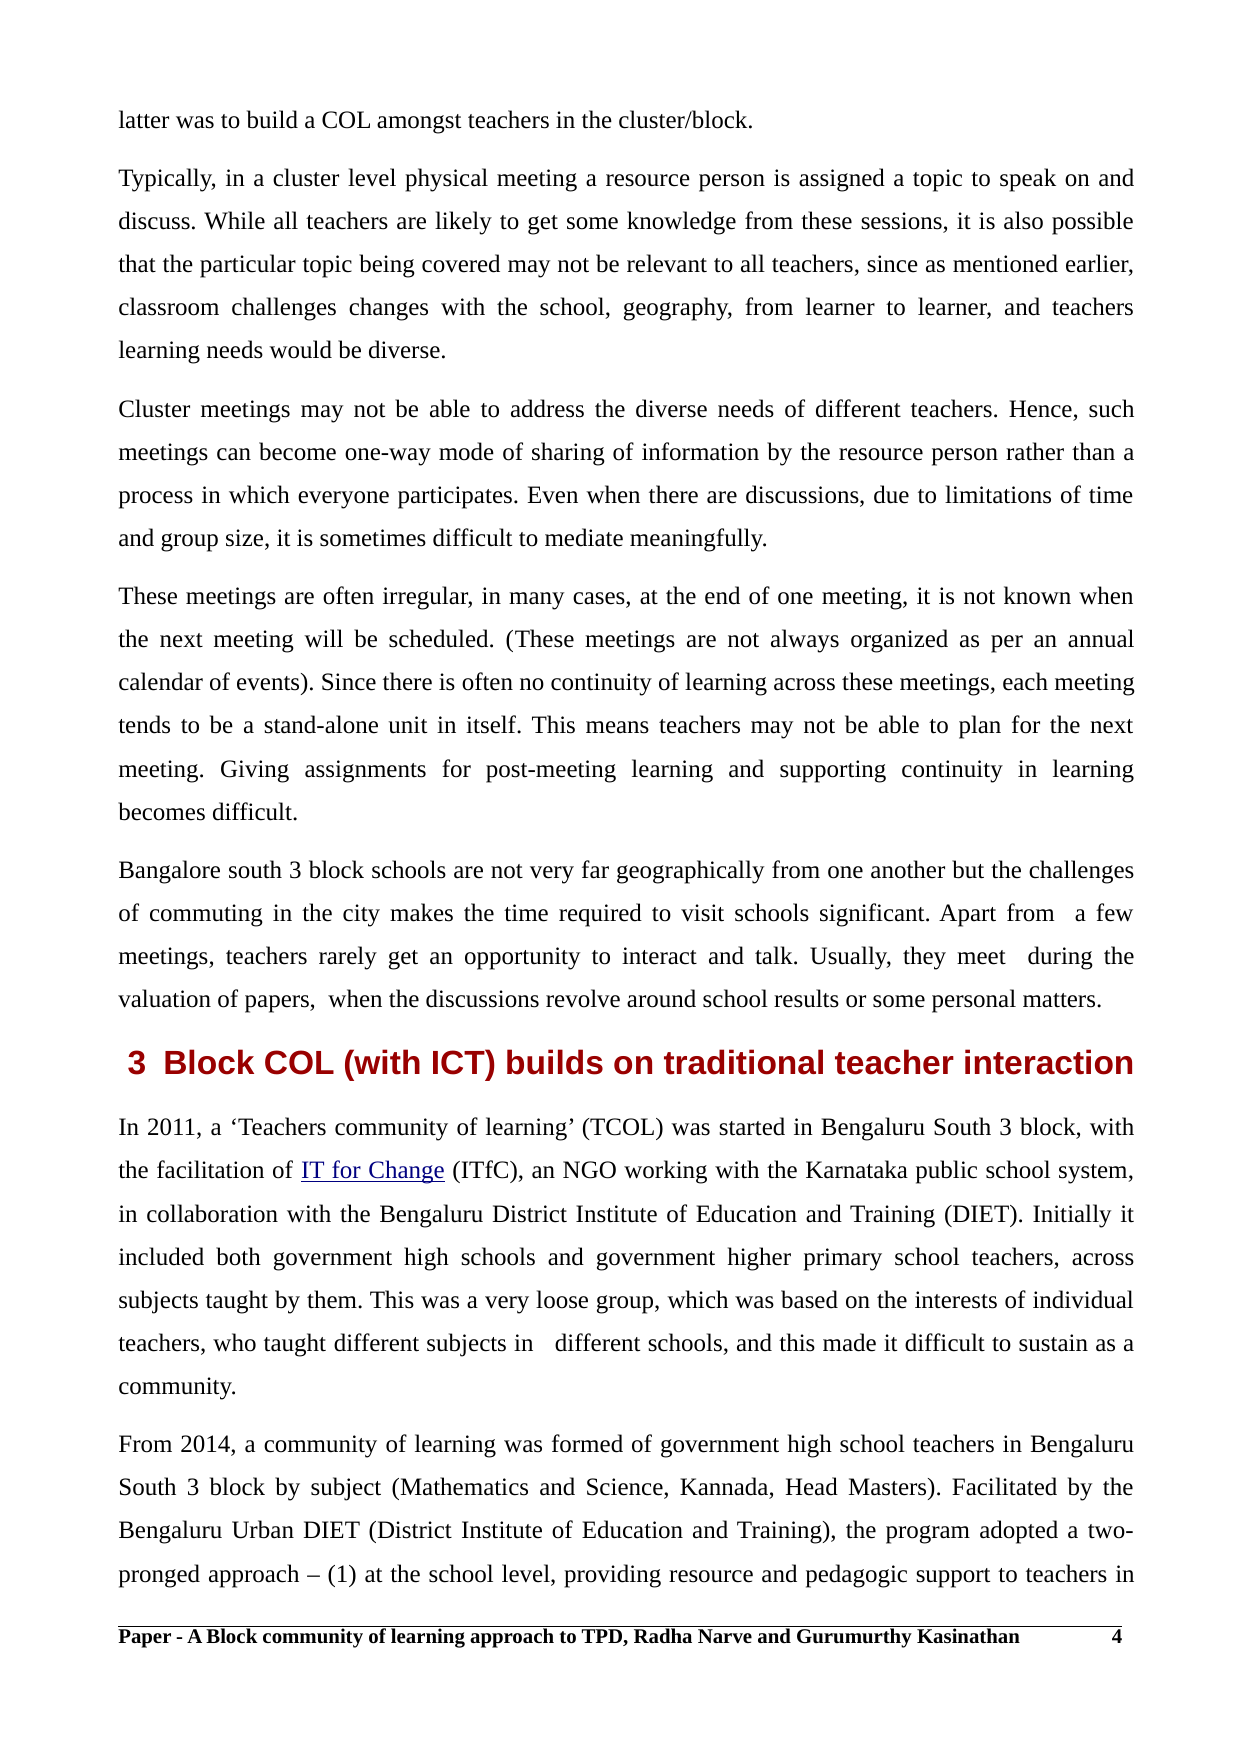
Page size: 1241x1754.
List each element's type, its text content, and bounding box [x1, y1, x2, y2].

text Bangalore south 3 block schools are not very far geographically from one another but the challenges of commuting in the city makes the time required to visit schools significant. Apart from a few meetings, teachers rarely get an opportunity to interact and talk. Usually, they meet during the valuation of papers, when the discussions revolve around school results or some personal matters. [118, 855, 1136, 1013]
text These meetings are often irregular, in many cases, at the end of one meeting, it is not known when the next meeting will be scheduled. (These meetings are not always organized as per an annual calendar of events). Since there is often no continuity of learning across these meetings, each meeting tends to be a stand-alone unit in itself. This means teachers may not be able to plan for the next meeting. Giving assignments for post-meeting learning and supporting continuity in learning becomes difficult. [118, 581, 1136, 826]
text Typically, in a cluster level physical meeting a resource person is assigned a topic to speak on and discuss. While all teachers are likely to get some knowledge from these sessions, it is also possible that the particular topic being covered may not be relevant to all teachers, since as mentioned earlier, classroom challenges changes with the school, geography, from learner to learner, and teachers learning needs would be diverse. [118, 163, 1136, 364]
text Cluster meetings may not be able to address the diverse needs of different teachers. Hence, such meetings can become one-way mode of sharing of information by the resource person rather than a process in which everyone participates. Even when there are discussions, due to limitations of time and group size, it is sometimes difficult to mediate meaningfully. [118, 394, 1136, 552]
text In 2011, a ‘Teachers community of learning’ (TCOL) was started in Bengaluru South 3 block, with the facilitation of IT for Change (ITfC), an NGO working with the Karnataka public school system, in collaboration with the Bengaluru District Institute of Education and Training (DIET). Initially it included both government high schools and government higher primary school teachers, across subjects taught by them. This was a very loose group, which was based on the interests of individual teachers, who taught different subjects in different schools, and this made it difficult to sustain as a community. [118, 1112, 1136, 1400]
text From 2014, a community of learning was formed of government high school teachers in Bengaluru South 3 block by subject (Mathematics and Science, Kannada, Head Masters). Facilitated by the Bengaluru Urban DIET (District Institute of Education and Training), the program adopted a two-pronged approach – (1) at the school level, providing resource and pedagogic support to teachers in [118, 1429, 1136, 1587]
text latter was to build a COL amongst teachers in the cluster/block. [118, 105, 1136, 134]
subtitle Block COL (with ICT) builds on traditional teacher interaction [118, 1042, 1136, 1081]
